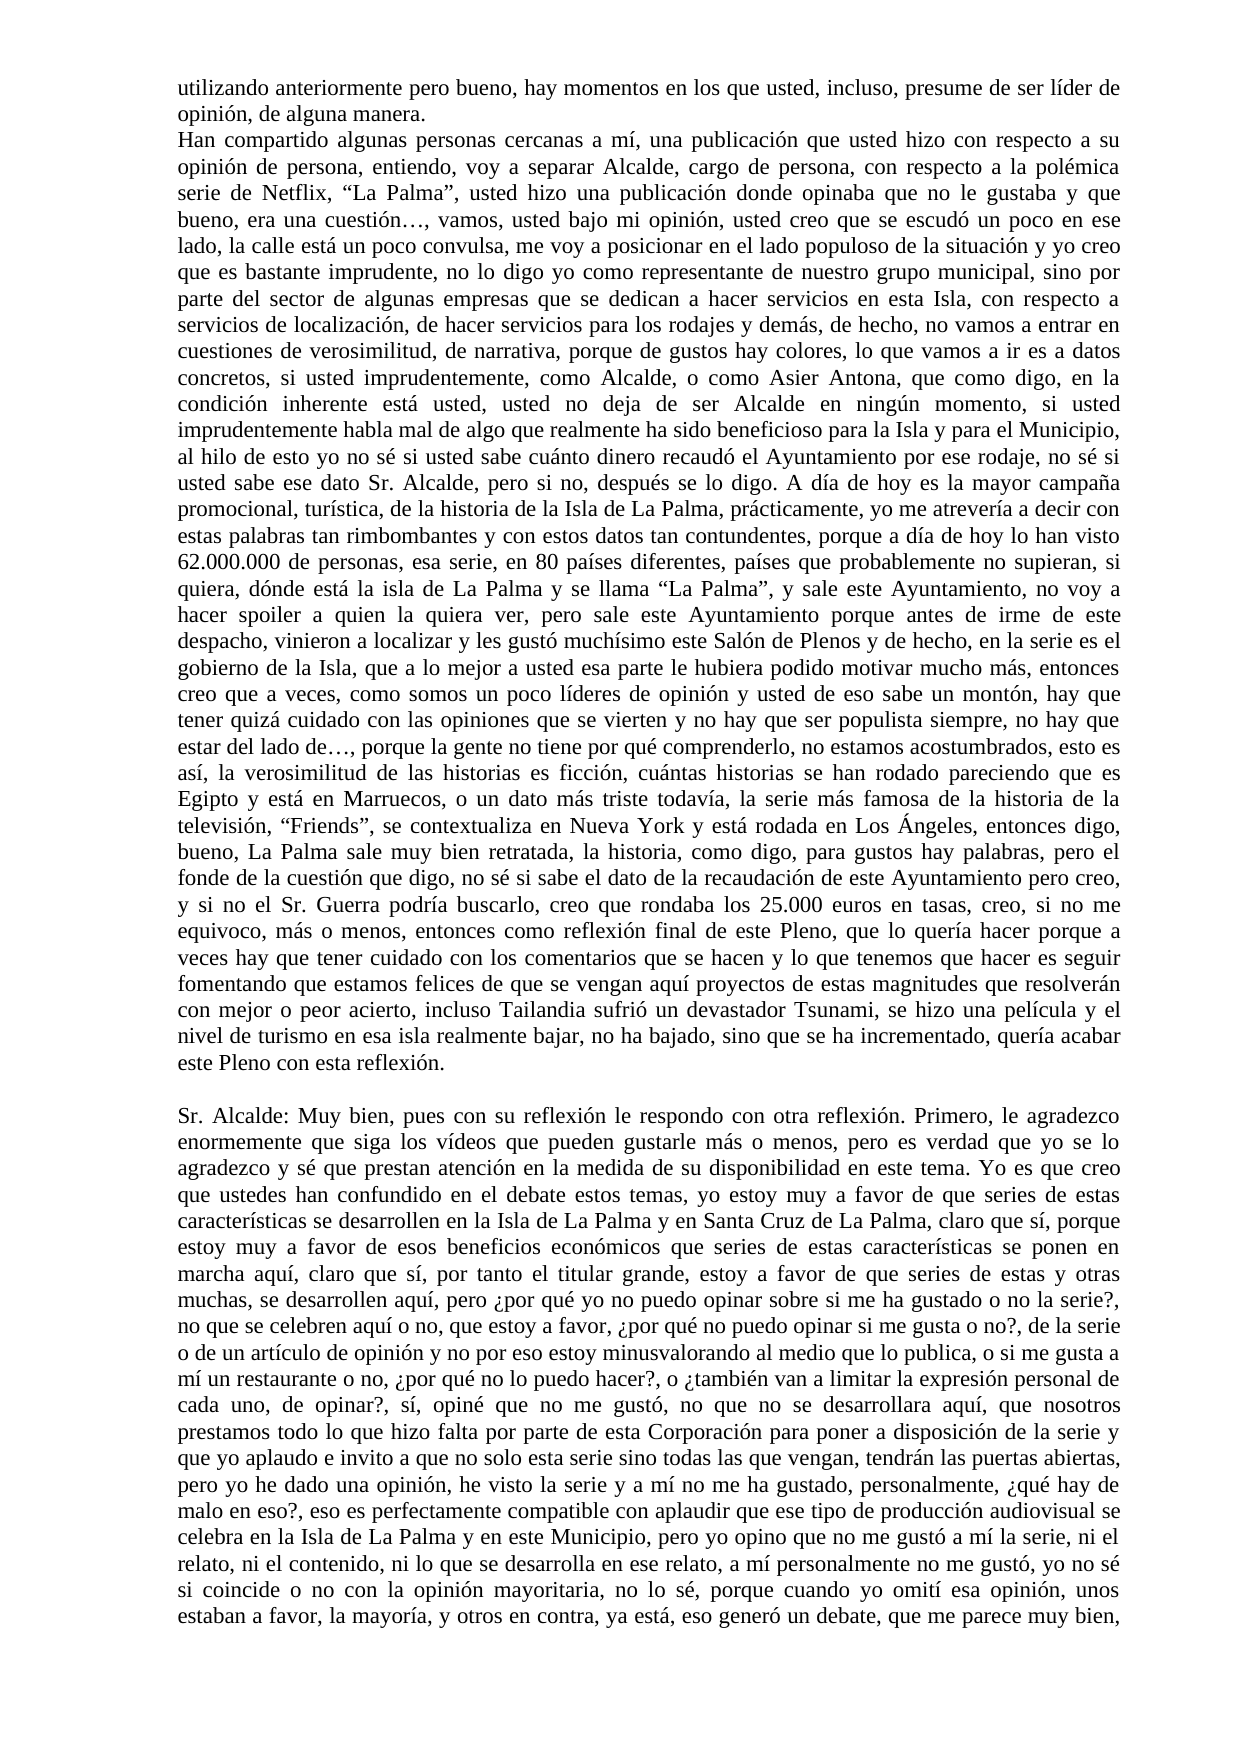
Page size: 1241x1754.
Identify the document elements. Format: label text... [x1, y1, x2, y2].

text Han compartido algunas personas cercanas a mí, una publicación que usted hizo con respecto a su opinión de persona, entiendo, voy a separar Alcalde, cargo de persona, con respecto a la polémica serie de Netflix, “La Palma”, usted hizo una publicación donde opinaba que no le gustaba y que bueno, era una cuestión…, vamos, usted bajo mi opinión, usted creo que se escudó un poco en ese lado, la calle está un poco convulsa, me voy a posicionar en el lado populoso de la situación y yo creo que es bastante imprudente, no lo digo yo como representante de nuestro grupo municipal, sino por parte del sector de algunas empresas que se dedican a hacer servicios en esta Isla, con respecto a servicios de localización, de hacer servicios para los rodajes y demás, de hecho, no vamos a entrar en cuestiones de verosimilitud, de narrativa, porque de gustos hay colores, lo que vamos a ir es a datos concretos, si usted imprudentemente, como Alcalde, o como Asier Antona, que como digo, en la condición inherente está usted, usted no deja de ser Alcalde en ningún momento, si usted imprudentemente habla mal de algo que realmente ha sido beneficioso para la Isla y para el Municipio, al hilo de esto yo no sé si usted sabe cuánto dinero recaudó el Ayuntamiento por ese rodaje, no sé si usted sabe ese dato Sr. Alcalde, pero si no, después se lo digo. A día de hoy es la mayor campaña promocional, turística, de la historia de la Isla de La Palma, prácticamente, yo me atrevería a decir con estas palabras tan rimbombantes y con estos datos tan contundentes, porque a día de hoy lo han visto 62.000.000 de personas, esa serie, en 80 países diferentes, países que probablemente no supieran, si quiera, dónde está la isla de La Palma y se llama “La Palma”, y sale este Ayuntamiento, no voy a hacer spoiler a quien la quiera ver, pero sale este Ayuntamiento porque antes de irme de este despacho, vinieron a localizar y les gustó muchísimo este Salón de Plenos y de hecho, en la serie es el gobierno de la Isla, que a lo mejor a usted esa parte le hubiera podido motivar mucho más, entonces creo que a veces, como somos un poco líderes de opinión y usted de eso sabe un montón, hay que tener quizá cuidado con las opiniones que se vierten y no hay que ser populista siempre, no hay que estar del lado de…, porque la gente no tiene por qué comprenderlo, no estamos acostumbrados, esto es así, la verosimilitud de las historias es ficción, cuántas historias se han rodado pareciendo que es Egipto y está en Marruecos, o un dato más triste todavía, la serie más famosa de la historia de la televisión, “Friends”, se contextualiza en Nueva York y está rodada en Los Ángeles, entonces digo, bueno, La Palma sale muy bien retratada, la historia, como digo, para gustos hay palabras, pero el fonde de la cuestión que digo, no sé si sabe el dato de la recaudación de este Ayuntamiento pero creo, y si no el Sr. Guerra podría buscarlo, creo que rondaba los 25.000 euros en tasas, creo, si no me equivoco, más o menos, entonces como reflexión final de este Pleno, que lo quería hacer porque a veces hay que tener cuidado con los comentarios que se hacen y lo que tenemos que hacer es seguir fomentando que estamos felices de que se vengan aquí proyectos de estas magnitudes que resolverán con mejor o peor acierto, incluso Tailandia sufrió un devastador Tsunami, se hizo una película y el nivel de turismo en esa isla realmente bajar, no ha bajado, sino que se ha incrementado, quería acabar este Pleno con esta reflexión. [177, 127, 1122, 1075]
text Sr. Alcalde: Muy bien, pues con su reflexión le respondo con otra reflexión. Primero, le agradezco enormemente que siga los vídeos que pueden gustarle más o menos, pero es verdad que yo se lo agradezco y sé que prestan atención en la medida de su disponibilidad en este tema. Yo es que creo que ustedes han confundido en el debate estos temas, yo estoy muy a favor de que series de estas características se desarrollen en la Isla de La Palma y en Santa Cruz de La Palma, claro que sí, porque estoy muy a favor de esos beneficios económicos que series de estas características se ponen en marcha aquí, claro que sí, por tanto el titular grande, estoy a favor de que series de estas y otras muchas, se desarrollen aquí, pero ¿por qué yo no puedo opinar sobre si me ha gustado o no la serie?, no que se celebren aquí o no, que estoy a favor, ¿por qué no puedo opinar si me gusta o no?, de la serie o de un artículo de opinión y no por eso estoy minusvalorando al medio que lo publica, o si me gusta a mí un restaurante o no, ¿por qué no lo puedo hacer?, o ¿también van a limitar la expresión personal de cada uno, de opinar?, sí, opiné que no me gustó, no que no se desarrollara aquí, que nosotros prestamos todo lo que hizo falta por parte de esta Corporación para poner a disposición de la serie y que yo aplaudo e invito a que no solo esta serie sino todas las que vengan, tendrán las puertas abiertas, pero yo he dado una opinión, he visto la serie y a mí no me ha gustado, personalmente, ¿qué hay de malo en eso?, eso es perfectamente compatible con aplaudir que ese tipo de producción audiovisual se celebra en la Isla de La Palma y en este Municipio, pero yo opino que no me gustó a mí la serie, ni el relato, ni el contenido, ni lo que se desarrolla en ese relato, a mí personalmente no me gustó, yo no sé si coincide o no con la opinión mayoritaria, no lo sé, porque cuando yo omití esa opinión, unos estaban a favor, la mayoría, y otros en contra, ya está, eso generó un debate, que me parece muy bien, [177, 1102, 1122, 1629]
text utilizando anteriormente pero bueno, hay momentos en los que usted, incluso, presume de ser líder de opinión, de alguna manera. [177, 74, 1122, 127]
